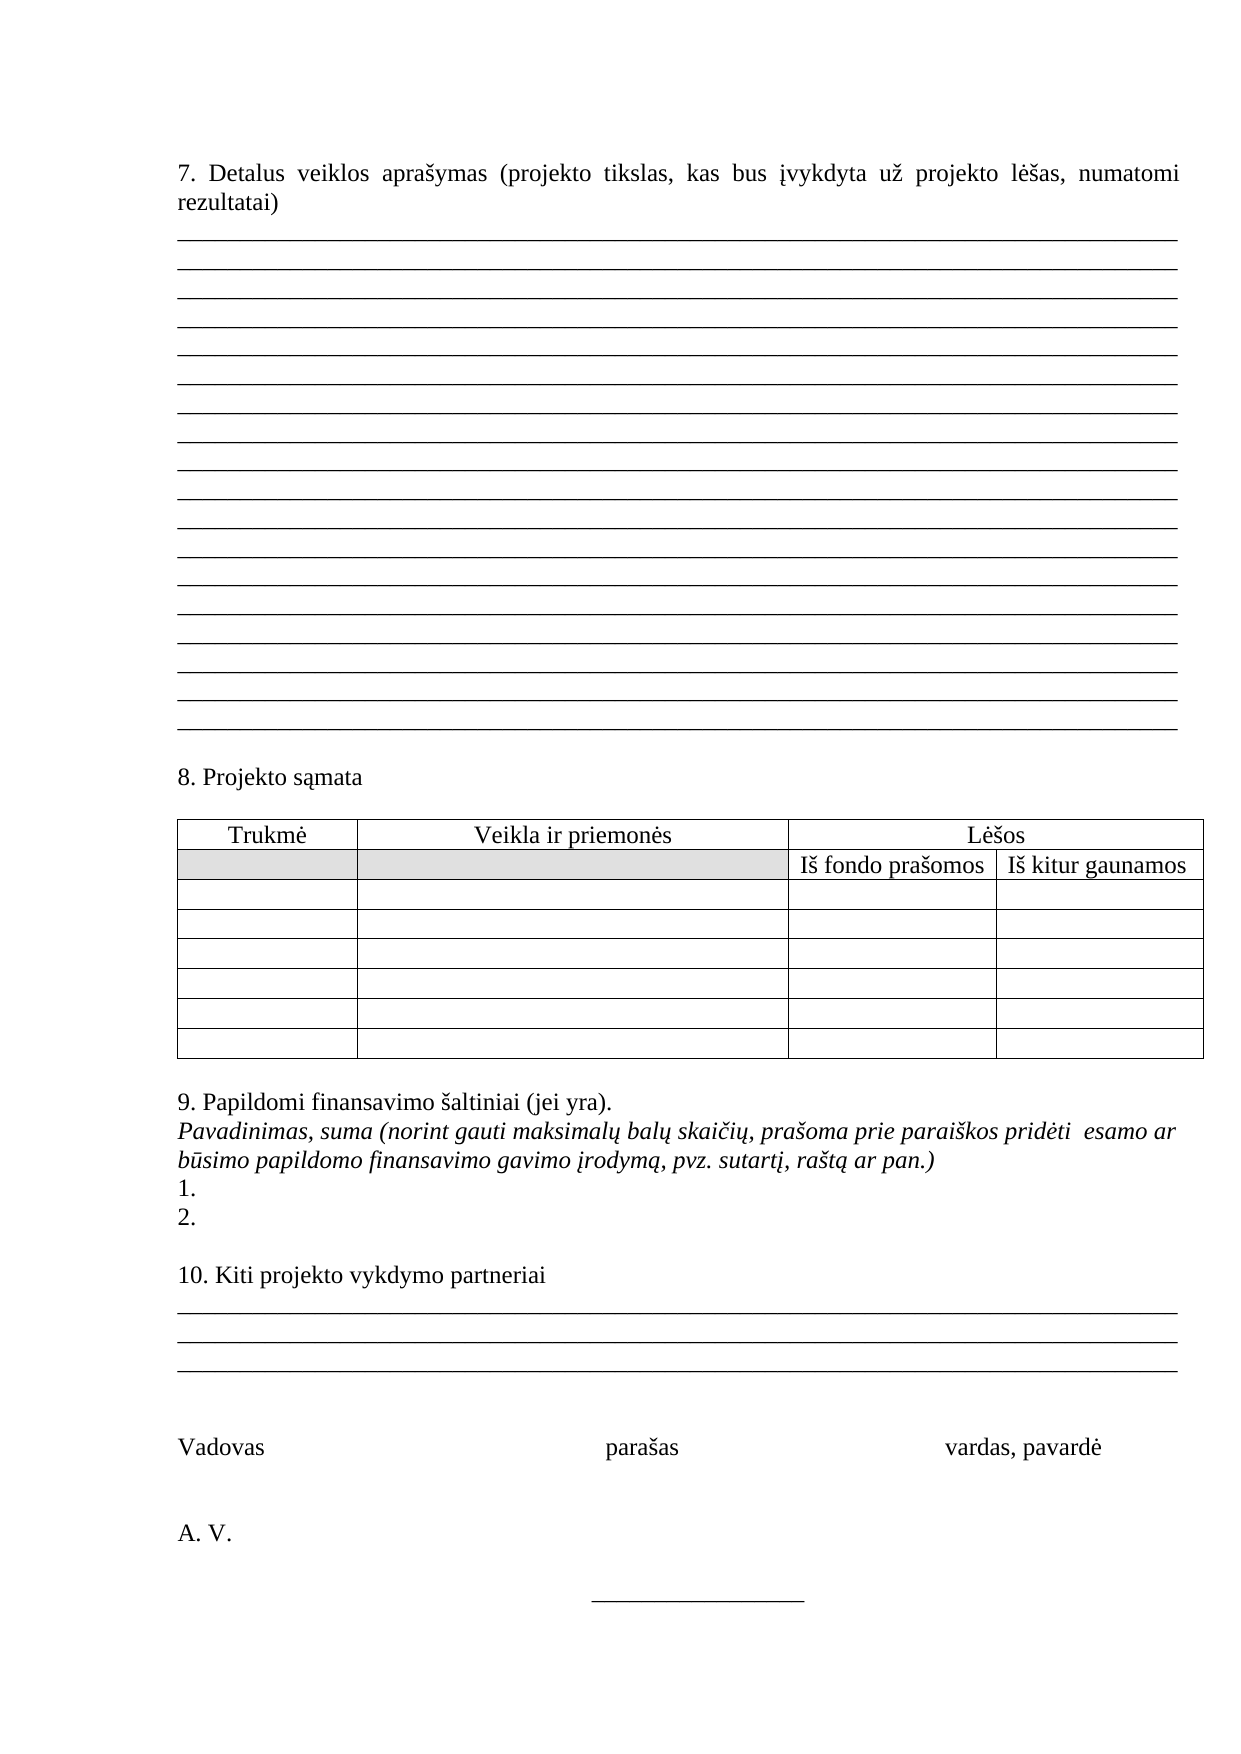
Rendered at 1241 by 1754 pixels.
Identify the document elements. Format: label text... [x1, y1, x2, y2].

table_cell [358, 910, 788, 938]
text 2. [177, 1202, 1181, 1231]
table_cell [178, 969, 357, 998]
text ________________________________________________________________________________ [177, 388, 1181, 417]
table_cell [178, 910, 357, 938]
table_cell [178, 939, 357, 968]
table_cell [789, 999, 996, 1028]
table_cell [358, 1029, 788, 1057]
text ________________________________________________________________________________ [177, 273, 1181, 302]
text A. V. [177, 1518, 1181, 1547]
table_cell [997, 999, 1203, 1028]
text ________________________________________________________________________________ [177, 560, 1181, 589]
text ________________________________________________________________________________ [177, 589, 1181, 618]
text ________________________________________________________________________________ [177, 302, 1181, 330]
text Vadovas parašas vardas, pavardė [177, 1432, 1181, 1461]
text ________________________________________________________________________________ [177, 675, 1181, 704]
text ________________________________________________________________________________ [177, 1288, 1181, 1317]
table_header Lėšos [789, 820, 1203, 849]
text ________________________________________________________________________________ [177, 215, 1181, 244]
text ________________________________________________________________________________ [177, 445, 1181, 474]
table_cell [358, 969, 788, 998]
table_cell [358, 880, 788, 908]
text 8. Projekto sąmata [177, 762, 1181, 790]
table_cell [358, 850, 788, 879]
text ________________________________________________________________________________ [177, 1346, 1181, 1375]
text ________________________________________________________________________________ [177, 647, 1181, 675]
text ________________________________________________________________________________ [177, 474, 1181, 503]
text ________________________________________________________________________________ [177, 503, 1181, 532]
table_cell [178, 1029, 357, 1057]
text ________________________________________________________________________________ [177, 532, 1181, 560]
text ________________________________________________________________________________ [177, 1317, 1181, 1346]
table_cell Iš kitur gaunamos [997, 850, 1203, 879]
text ________________________________________________________________________________ [177, 417, 1181, 445]
table_cell [358, 939, 788, 968]
text ________________________________________________________________________________ [177, 618, 1181, 647]
table_header Veikla ir priemonės [358, 820, 788, 849]
table_cell [997, 880, 1203, 908]
text 10. Kiti projekto vykdymo partneriai [177, 1260, 1181, 1288]
table_cell [178, 880, 357, 908]
table_cell [789, 969, 996, 998]
table_cell [997, 1029, 1203, 1057]
table_cell [789, 880, 996, 908]
table_header Trukmė [178, 820, 357, 849]
table_cell [789, 939, 996, 968]
table_cell [997, 969, 1203, 998]
table_cell [358, 999, 788, 1028]
table_cell Iš fondo prašomos [789, 850, 996, 879]
text 7. Detalus veiklos aprašymas (projekto tikslas, kas bus įvykdyta už projekto lėšas, numatomi rezultatai) [177, 158, 1181, 215]
text 9. Papildomi finansavimo šaltiniai (jei yra). Pavadinimas, suma (norint gauti maksimalų balų skaičių, prašoma prie paraiškos pridėti esamo ar būsimo papildomo finansavimo gavimo įrodymą, pvz. sutartį, raštą ar pan.) [177, 1087, 1181, 1173]
text ________________________________________________________________________________ [177, 704, 1181, 733]
table_cell [178, 850, 357, 879]
text ________________________________________________________________________________ [177, 244, 1181, 273]
table_cell [997, 939, 1203, 968]
text _________________ [215, 1576, 1181, 1605]
table_cell [997, 910, 1203, 938]
text ________________________________________________________________________________ [177, 330, 1181, 359]
table_cell [789, 910, 996, 938]
table_cell [178, 999, 357, 1028]
text 1. [177, 1173, 1181, 1202]
table_cell [789, 1029, 996, 1057]
text ________________________________________________________________________________ [177, 359, 1181, 388]
